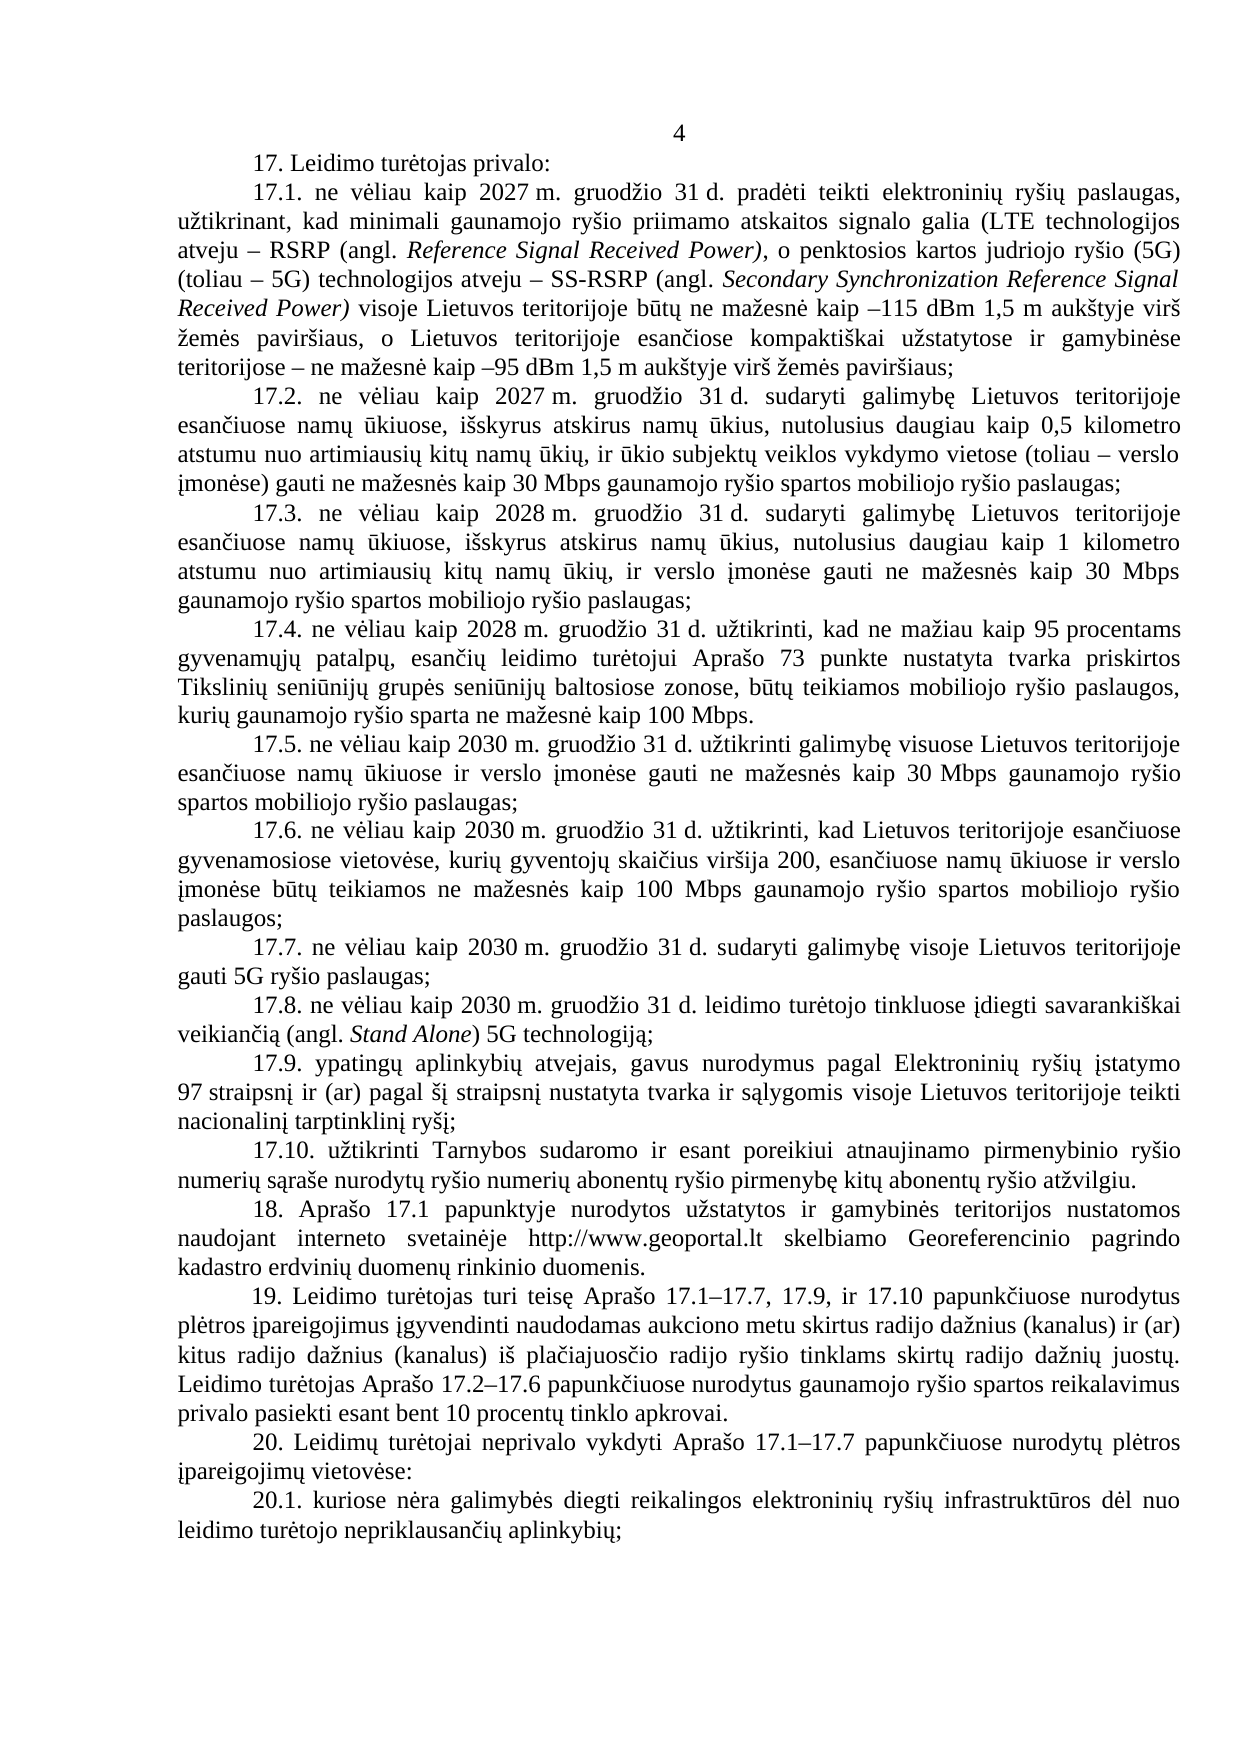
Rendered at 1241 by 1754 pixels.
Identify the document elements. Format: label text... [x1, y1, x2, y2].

text 17.7. ne vėliau kaip 2030 m. gruodžio 31 d. sudaryti galimybę visoje Lietuvos teritorijoje gauti 5G ryšio paslaugas; [177, 932, 1181, 990]
text 17.8. ne vėliau kaip 2030 m. gruodžio 31 d. leidimo turėtojo tinkluose įdiegti savarankiškai veikiančią (angl. Stand Alone) 5G technologiją; [177, 990, 1181, 1048]
text 18. Aprašo 17.1 papunktyje nurodytos užstatytos ir gamybinės teritorijos nustatomos naudojant interneto svetainėje http://www.geoportal.lt skelbiamo Georeferencinio pagrindo kadastro erdvinių duomenų rinkinio duomenis. [177, 1194, 1181, 1281]
text 17.3. ne vėliau kaip 2028 m. gruodžio 31 d. sudaryti galimybę Lietuvos teritorijoje esančiuose namų ūkiuose, išskyrus atskirus namų ūkius, nutolusius daugiau kaip 1 kilometro atstumu nuo artimiausių kitų namų ūkių, ir verslo įmonėse gauti ne mažesnės kaip 30 Mbps gaunamojo ryšio spartos mobiliojo ryšio paslaugas; [177, 498, 1181, 614]
text 17.5. ne vėliau kaip 2030 m. gruodžio 31 d. užtikrinti galimybę visuose Lietuvos teritorijoje esančiuose namų ūkiuose ir verslo įmonėse gauti ne mažesnės kaip 30 Mbps gaunamojo ryšio spartos mobiliojo ryšio paslaugas; [177, 729, 1181, 816]
text 17.6. ne vėliau kaip 2030 m. gruodžio 31 d. užtikrinti, kad Lietuvos teritorijoje esančiuose gyvenamosiose vietovėse, kurių gyventojų skaičius viršija 200, esančiuose namų ūkiuose ir verslo įmonėse būtų teikiamos ne mažesnės kaip 100 Mbps gaunamojo ryšio spartos mobiliojo ryšio paslaugos; [177, 816, 1181, 932]
text 17.10. užtikrinti Tarnybos sudaromo ir esant poreikiui atnaujinamo pirmenybinio ryšio numerių sąraše nurodytų ryšio numerių abonentų ryšio pirmenybę kitų abonentų ryšio atžvilgiu. [177, 1136, 1181, 1194]
text 17.4. ne vėliau kaip 2028 m. gruodžio 31 d. užtikrinti, kad ne mažiau kaip 95 procentams gyvenamųjų patalpų, esančių leidimo turėtojui Aprašo 73 punkte nustatyta tvarka priskirtos Tikslinių seniūnijų grupės seniūnijų baltosiose zonose, būtų teikiamos mobiliojo ryšio paslaugos, kurių gaunamojo ryšio sparta ne mažesnė kaip 100 Mbps. [177, 614, 1181, 729]
text 17. Leidimo turėtojas privalo: [177, 148, 1181, 177]
text 17.1. ne vėliau kaip 2027 m. gruodžio 31 d. pradėti teikti elektroninių ryšių paslaugas, užtikrinant, kad minimali gaunamojo ryšio priimamo atskaitos signalo galia (LTE technologijos atveju – RSRP (angl. Reference Signal Received Power), o penktosios kartos judriojo ryšio (5G) (toliau – 5G) technologijos atveju – SS-RSRP (angl. Secondary Synchronization Reference Signal Received Power) visoje Lietuvos teritorijoje būtų ne mažesnė kaip –115 dBm 1,5 m aukštyje virš žemės paviršiaus, o Lietuvos teritorijoje esančiose kompaktiškai užstatytose ir gamybinėse teritorijose – ne mažesnė kaip –95 dBm 1,5 m aukštyje virš žemės paviršiaus; [177, 177, 1181, 381]
text 17.2. ne vėliau kaip 2027 m. gruodžio 31 d. sudaryti galimybę Lietuvos teritorijoje esančiuose namų ūkiuose, išskyrus atskirus namų ūkius, nutolusius daugiau kaip 0,5 kilometro atstumu nuo artimiausių kitų namų ūkių, ir ūkio subjektų veiklos vykdymo vietose (toliau – verslo įmonėse) gauti ne mažesnės kaip 30 Mbps gaunamojo ryšio spartos mobiliojo ryšio paslaugas; [177, 381, 1181, 498]
text 19. Leidimo turėtojas turi teisę Aprašo 17.1–17.7, 17.9, ir 17.10 papunkčiuose nurodytus plėtros įpareigojimus įgyvendinti naudodamas aukciono metu skirtus radijo dažnius (kanalus) ir (ar) kitus radijo dažnius (kanalus) iš plačiajuosčio radijo ryšio tinklams skirtų radijo dažnių juostų. Leidimo turėtojas Aprašo 17.2–17.6 papunkčiuose nurodytus gaunamojo ryšio spartos reikalavimus privalo pasiekti esant bent 10 procentų tinklo apkrovai. [177, 1281, 1181, 1427]
text 20. Leidimų turėtojai neprivalo vykdyti Aprašo 17.1–17.7 papunkčiuose nurodytų plėtros įpareigojimų vietovėse: [177, 1427, 1181, 1486]
text 17.9. ypatingų aplinkybių atvejais, gavus nurodymus pagal Elektroninių ryšių įstatymo 97 straipsnį ir (ar) pagal šį straipsnį nustatyta tvarka ir sąlygomis visoje Lietuvos teritorijoje teikti nacionalinį tarptinklinį ryšį; [177, 1048, 1181, 1136]
text 20.1. kuriose nėra galimybės diegti reikalingos elektroninių ryšių infrastruktūros dėl nuo leidimo turėtojo nepriklausančių aplinkybių; [177, 1486, 1181, 1544]
